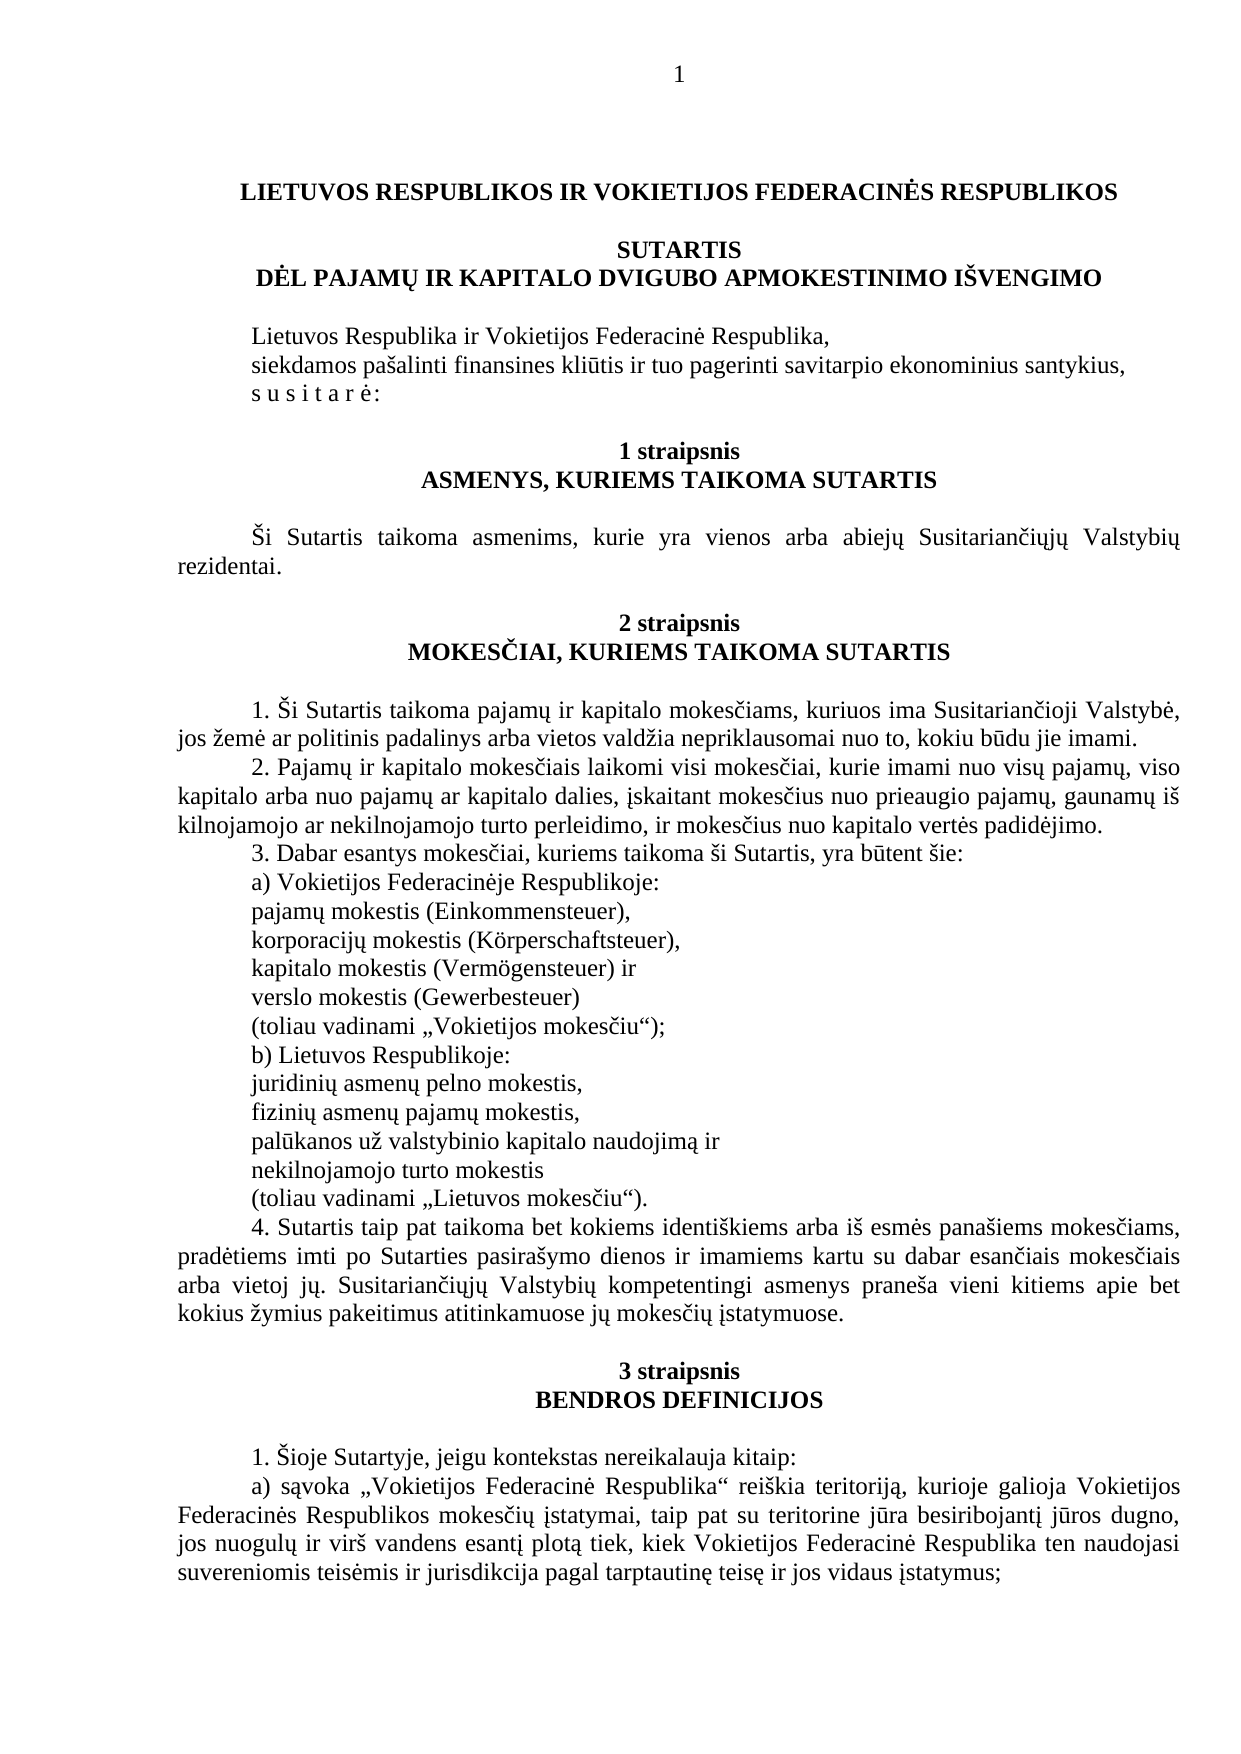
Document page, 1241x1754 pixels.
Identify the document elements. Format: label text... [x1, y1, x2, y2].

text 2. Pajamų ir kapitalo mokesčiais laikomi visi mokesčiai, kurie imami nuo visų pajamų, viso kapitalo arba nuo pajamų ar kapitalo dalies, įskaitant mokesčius nuo prieaugio pajamų, gaunamų iš kilnojamojo ar nekilnojamojo turto perleidimo, ir mokesčius nuo kapitalo vertės padidėjimo. [177, 752, 1181, 838]
text pajamų mokestis (Einkommensteuer), [177, 896, 1181, 925]
text MOKESČIAI, KURIEMS TAIKOMA SUTARTIS [177, 637, 1181, 666]
text b) Lietuvos Respublikoje: [177, 1040, 1181, 1068]
text a) sąvoka „Vokietijos Federacinė Respublika“ reiškia teritoriją, kurioje galioja Vokietijos Federacinės Respublikos mokesčių įstatymai, taip pat su teritorine jūra besiribojantį jūros dugno, jos nuogulų ir virš vandens esantį plotą tiek, kiek Vokietijos Federacinė Respublika ten naudojasi suvereniomis teisėmis ir jurisdikcija pagal tarptautinę teisę ir jos vidaus įstatymus; [177, 1471, 1181, 1586]
text palūkanos už valstybinio kapitalo naudojimą ir [177, 1126, 1181, 1155]
text fizinių asmenų pajamų mokestis, [177, 1097, 1181, 1126]
text ASMENYS, KURIEMS TAIKOMA SUTARTIS [177, 465, 1181, 493]
text susitarė: [177, 378, 1181, 407]
text 3. Dabar esantys mokesčiai, kuriems taikoma ši Sutartis, yra būtent šie: [177, 838, 1181, 867]
text SUTARTIS [177, 235, 1181, 263]
text 2 straipsnis [177, 608, 1181, 637]
text 4. Sutartis taip pat taikoma bet kokiems identiškiems arba iš esmės panašiems mokesčiams, pradėtiems imti po Sutarties pasirašymo dienos ir imamiems kartu su dabar esančiais mokesčiais arba vietoj jų. Susitariančiųjų Valstybių kompetentingi asmenys praneša vieni kitiems apie bet kokius žymius pakeitimus atitinkamuose jų mokesčių įstatymuose. [177, 1212, 1181, 1327]
text juridinių asmenų pelno mokestis, [177, 1068, 1181, 1097]
text (toliau vadinami „Vokietijos mokesčiu“); [177, 1011, 1181, 1040]
text korporacijų mokestis (Körperschaftsteuer), [177, 925, 1181, 953]
text kapitalo mokestis (Vermögensteuer) ir [177, 953, 1181, 982]
text (toliau vadinami „Lietuvos mokesčiu“). [177, 1183, 1181, 1212]
text verslo mokestis (Gewerbesteuer) [177, 982, 1181, 1011]
text DĖL PAJAMŲ IR KAPITALO DVIGUBO APMOKESTINIMO IŠVENGIMO [177, 263, 1181, 292]
text BENDROS DEFINICIJOS [177, 1385, 1181, 1413]
text 1 straipsnis [177, 436, 1181, 465]
text Lietuvos Respublika ir Vokietijos Federacinė Respublika, [177, 321, 1181, 350]
text 1. Šioje Sutartyje, jeigu kontekstas nereikalauja kitaip: [177, 1442, 1181, 1471]
text 3 straipsnis [177, 1356, 1181, 1385]
text LIETUVOS RESPUBLIKOS IR VOKIETIJOS FEDERACINĖS RESPUBLIKOS [177, 177, 1181, 206]
text nekilnojamojo turto mokestis [177, 1155, 1181, 1183]
text a) Vokietijos Federacinėje Respublikoje: [177, 867, 1181, 896]
text Ši Sutartis taikoma asmenims, kurie yra vienos arba abiejų Susitariančiųjų Valstybių rezidentai. [177, 522, 1181, 580]
text 1. Ši Sutartis taikoma pajamų ir kapitalo mokesčiams, kuriuos ima Susitariančioji Valstybė, jos žemė ar politinis padalinys arba vietos valdžia nepriklausomai nuo to, kokiu būdu jie imami. [177, 695, 1181, 752]
text siekdamos pašalinti finansines kliūtis ir tuo pagerinti savitarpio ekonominius santykius, [177, 350, 1181, 378]
